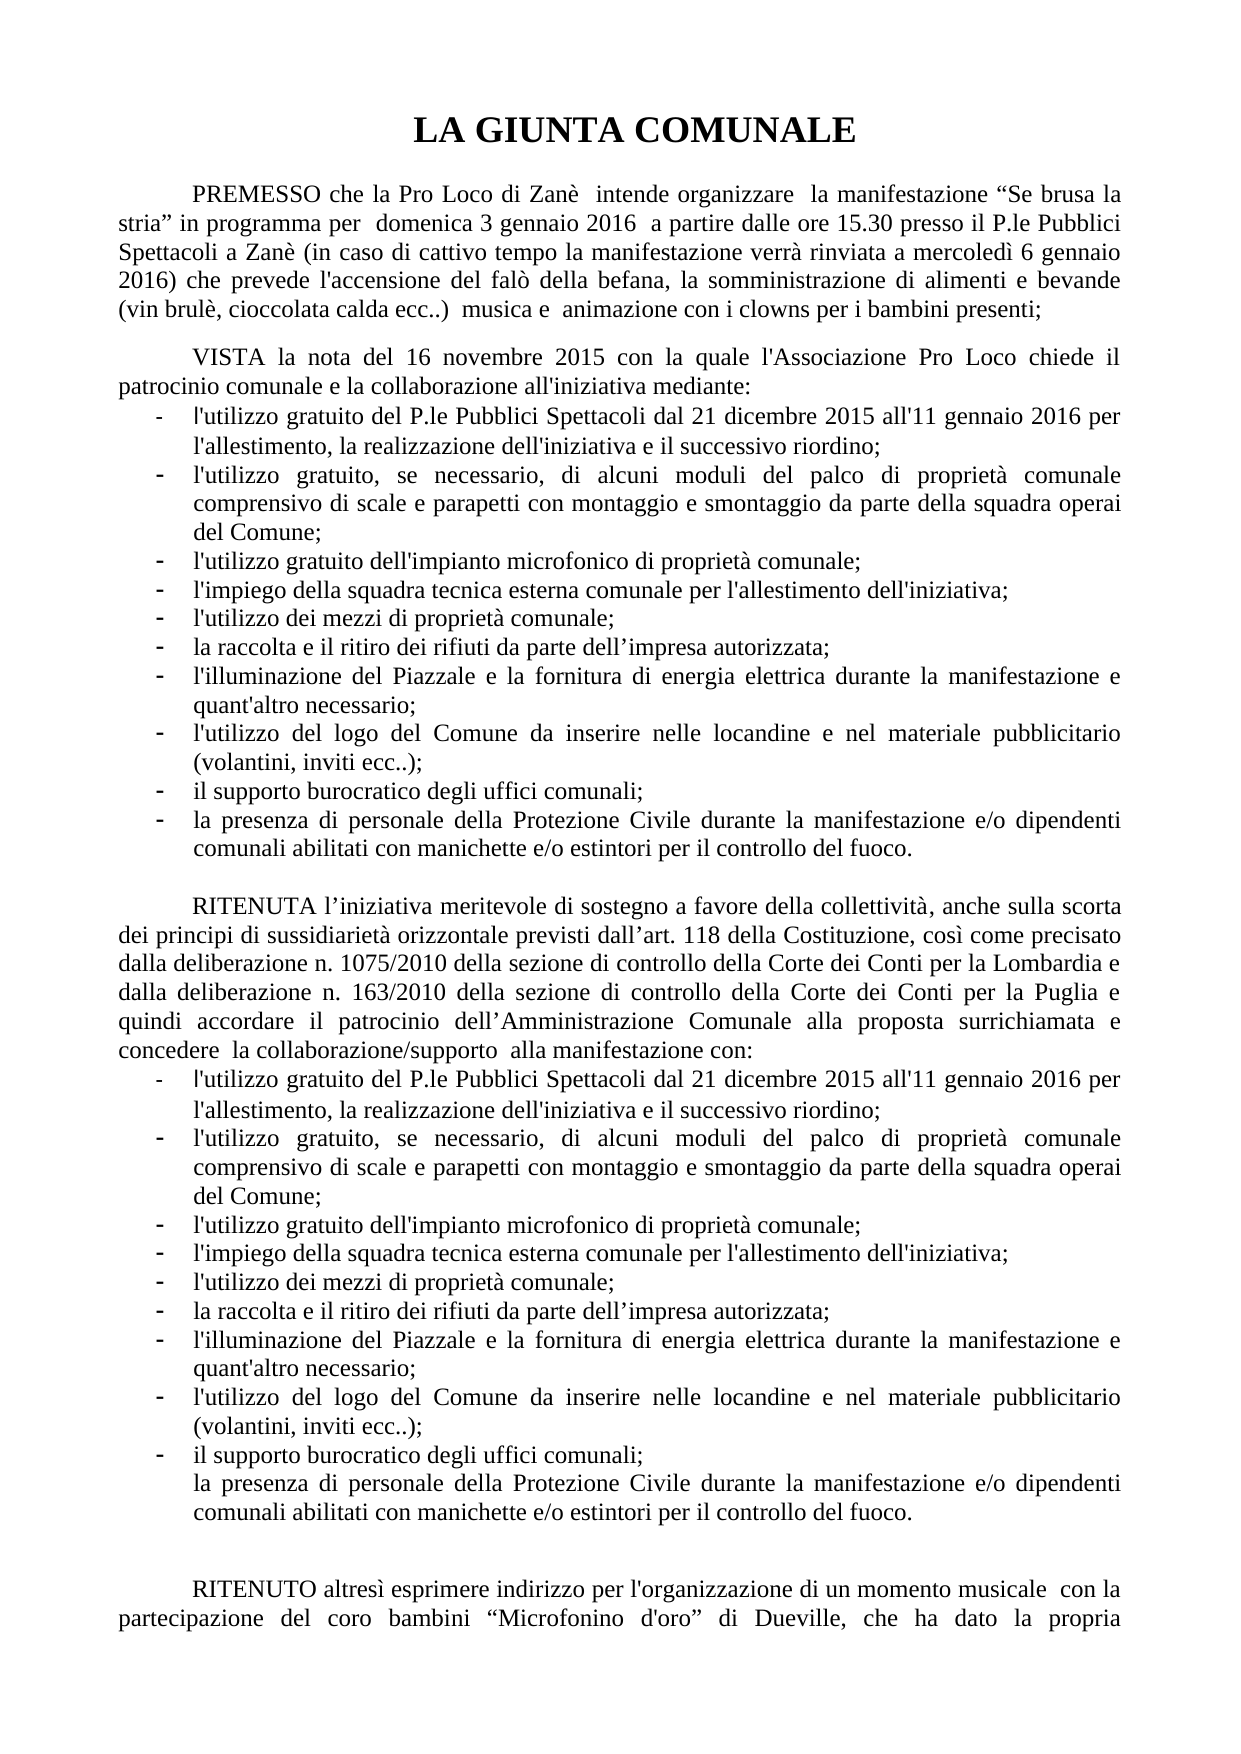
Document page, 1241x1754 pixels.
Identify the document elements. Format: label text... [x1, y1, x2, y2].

text RITENUTO altresì esprimere indirizzo per l'organizzazione di un momento musicale con la partecipazione del coro bambini “Microfonino d'oro” di Dueville, che ha dato la propria [118, 1574, 1122, 1631]
list l'utilizzo dei mezzi di proprietà comunale; [156, 603, 1122, 632]
list l'utilizzo gratuito del P.le Pubblici Spettacoli dal 21 dicembre 2015 all'11 gennaio 2016 per l'allestimento, la realizzazione dell'iniziativa e il successivo riordino; [156, 1063, 1122, 1123]
list l'illuminazione del Piazzale e la fornitura di energia elettrica durante la manifestazione e quant'altro necessario; [156, 1325, 1122, 1382]
list l'utilizzo del logo del Comune da inserire nelle locandine e nel materiale pubblicitario (volantini, inviti ecc..); [156, 718, 1122, 776]
list l'utilizzo gratuito, se necessario, di alcuni moduli del palco di proprietà comunale comprensivo di scale e parapetti con montaggio e smontaggio da parte della squadra operai del Comune; [156, 1123, 1122, 1210]
list la raccolta e il ritiro dei rifiuti da parte dell’impresa autorizzata; [156, 632, 1122, 661]
list la presenza di personale della Protezione Civile durante la manifestazione e/o dipendenti comunali abilitati con manichette e/o estintori per il controllo del fuoco. [156, 805, 1122, 862]
list l'utilizzo gratuito dell'impianto microfonico di proprietà comunale; [156, 1210, 1122, 1238]
subtitle LA GIUNTA COMUNALE [339, 107, 1122, 151]
list l'impiego della squadra tecnica esterna comunale per l'allestimento dell'iniziativa; [156, 1238, 1122, 1267]
text VISTA la nota del 16 novembre 2015 con la quale l'Associazione Pro Loco chiede il patrocinio comunale e la collaborazione all'iniziativa mediante: [118, 342, 1122, 400]
text PREMESSO che la Pro Loco di Zanè intende organizzare la manifestazione “Se brusa la stria” in programma per domenica 3 gennaio 2016 a partire dalle ore 15.30 presso il P.le Pubblici Spettacoli a Zanè (in caso di cattivo tempo la manifestazione verrà rinviata a mercoledì 6 gennaio 2016) che prevede l'accensione del falò della befana, la somministrazione di alimenti e bevande (vin brulè, cioccolata calda ecc..) musica e animazione con i clowns per i bambini presenti; [118, 179, 1122, 323]
list la presenza di personale della Protezione Civile durante la manifestazione e/o dipendenti comunali abilitati con manichette e/o estintori per il controllo del fuoco. [156, 1468, 1122, 1526]
list l'utilizzo del logo del Comune da inserire nelle locandine e nel materiale pubblicitario (volantini, inviti ecc..); [156, 1382, 1122, 1440]
list l'illuminazione del Piazzale e la fornitura di energia elettrica durante la manifestazione e quant'altro necessario; [156, 661, 1122, 718]
list il supporto burocratico degli uffici comunali; [156, 1440, 1122, 1468]
list il supporto burocratico degli uffici comunali; [156, 776, 1122, 805]
list l'utilizzo gratuito, se necessario, di alcuni moduli del palco di proprietà comunale comprensivo di scale e parapetti con montaggio e smontaggio da parte della squadra operai del Comune; [156, 460, 1122, 546]
list l'utilizzo gratuito del P.le Pubblici Spettacoli dal 21 dicembre 2015 all'11 gennaio 2016 per l'allestimento, la realizzazione dell'iniziativa e il successivo riordino; [156, 400, 1122, 460]
list l'utilizzo dei mezzi di proprietà comunale; [156, 1267, 1122, 1296]
list l'utilizzo gratuito dell'impianto microfonico di proprietà comunale; [156, 546, 1122, 575]
text RITENUTA l’iniziativa meritevole di sostegno a favore della collettività, anche sulla scorta dei principi di sussidiarietà orizzontale previsti dall’art. 118 della Costituzione, così come precisato dalla deliberazione n. 1075/2010 della sezione di controllo della Corte dei Conti per la Lombardia e dalla deliberazione n. 163/2010 della sezione di controllo della Corte dei Conti per la Puglia e quindi accordare il patrocinio dell’Amministrazione Comunale alla proposta surrichiamata e concedere la collaborazione/supporto alla manifestazione con: [118, 891, 1122, 1063]
list l'impiego della squadra tecnica esterna comunale per l'allestimento dell'iniziativa; [156, 575, 1122, 603]
list la raccolta e il ritiro dei rifiuti da parte dell’impresa autorizzata; [156, 1296, 1122, 1325]
